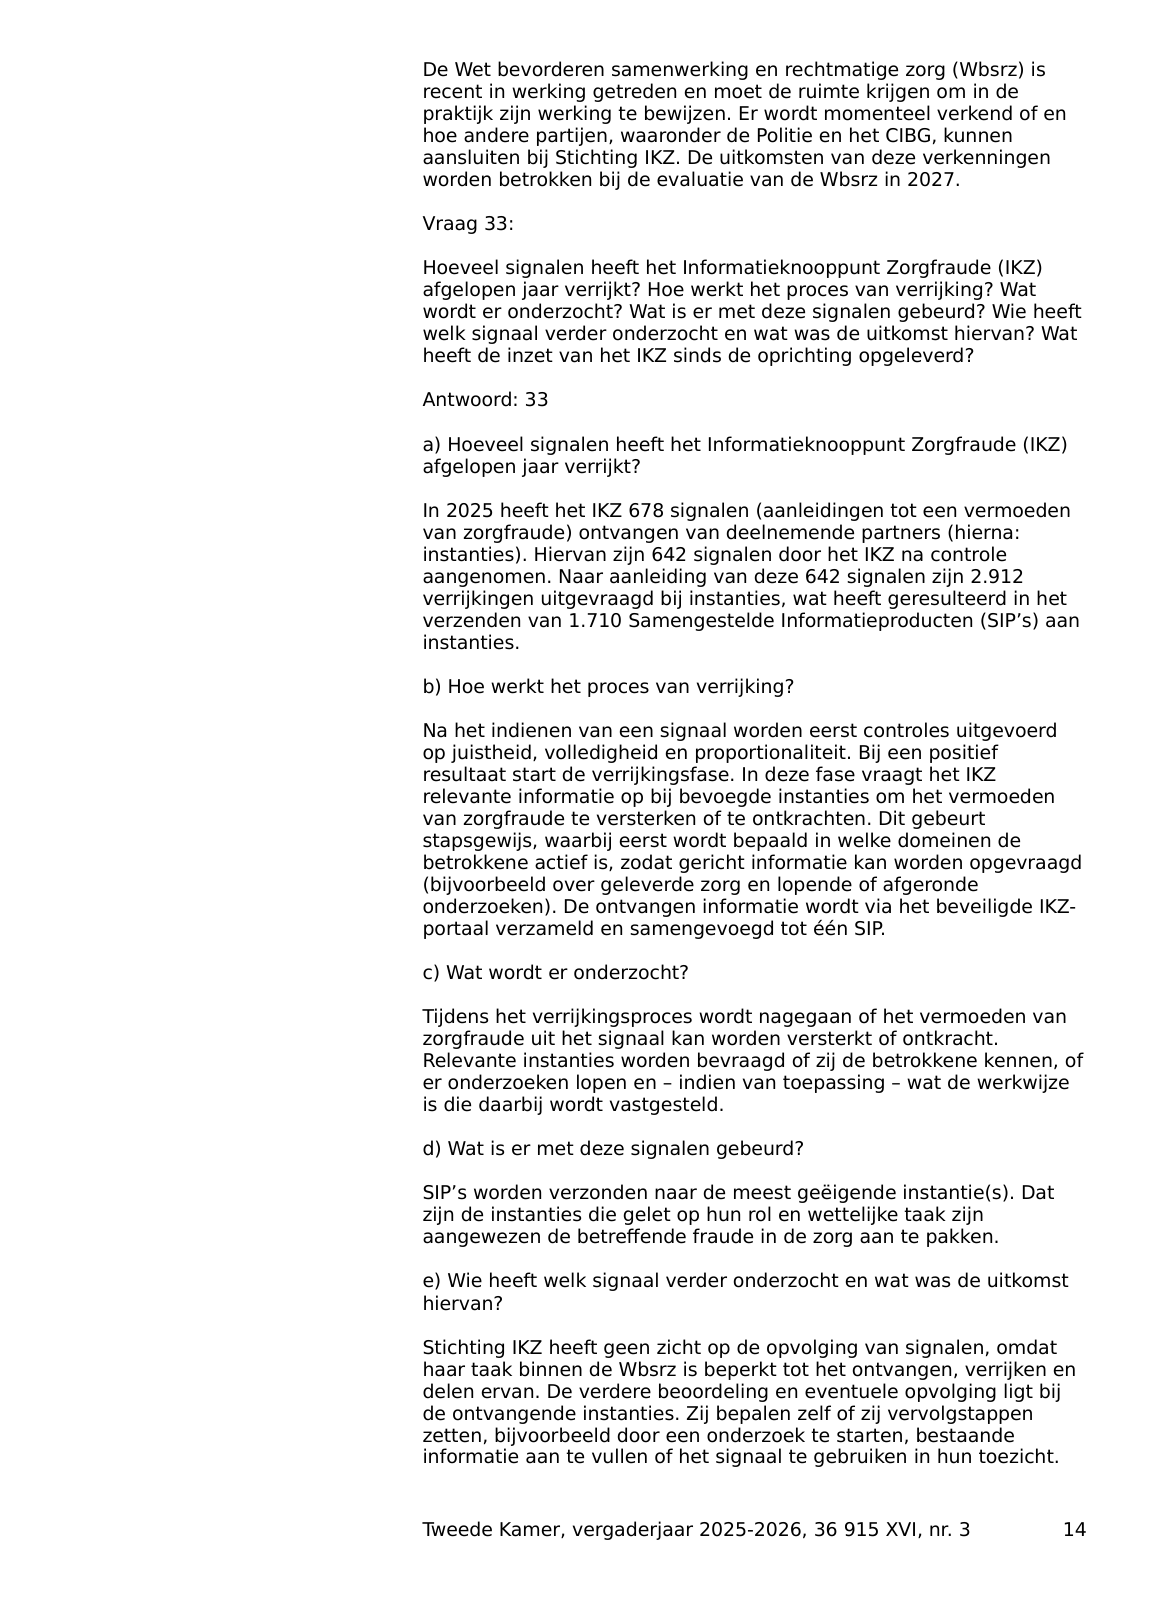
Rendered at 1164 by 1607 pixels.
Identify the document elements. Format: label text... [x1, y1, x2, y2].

text Na het indienen van een signaal worden eerst controles uitgevoerd op juistheid, volledigheid en proportionaliteit. Bij een positief resultaat start de verrijkingsfase. In deze fase vraagt het IKZ relevante informatie op bij bevoegde instanties om het vermoeden van zorgfraude te versterken of te ontkrachten. Dit gebeurt stapsgewijs, waarbij eerst wordt bepaald in welke domeinen de betrokkene actief is, zodat gericht informatie kan worden opgevraagd (bijvoorbeeld over geleverde zorg en lopende of afgeronde onderzoeken). De ontvangen informatie wordt via het beveiligde IKZ-portaal verzameld en samengevoegd tot één SIP. [422, 720, 1087, 940]
text De Wet bevorderen samenwerking en rechtmatige zorg (Wbsrz) is recent in werking getreden en moet de ruimte krijgen om in de praktijk zijn werking te bewijzen. Er wordt momenteel verkend of en hoe andere partijen, waaronder de Politie en het CIBG, kunnen aansluiten bij Stichting IKZ. De uitkomsten van deze verkenningen worden betrokken bij de evaluatie van de Wbsrz in 2027. [422, 59, 1087, 191]
text SIP’s worden verzonden naar de meest geëigende instantie(s). Dat zijn de instanties die gelet op hun rol en wettelijke taak zijn aangewezen de betreffende fraude in de zorg aan te pakken. [422, 1182, 1087, 1248]
text Vraag 33: [422, 213, 1087, 235]
text b) Hoe werkt het proces van verrijking? [422, 676, 1087, 698]
text c) Wat wordt er onderzocht? [422, 962, 1087, 984]
text d) Wat is er met deze signalen gebeurd? [422, 1138, 1087, 1160]
text Stichting IKZ heeft geen zicht op de opvolging van signalen, omdat haar taak binnen de Wbsrz is beperkt tot het ontvangen, verrijken en delen ervan. De verdere beoordeling en eventuele opvolging ligt bij de ontvangende instanties. Zij bepalen zelf of zij vervolgstappen zetten, bijvoorbeeld door een onderzoek te starten, bestaande informatie aan te vullen of het signaal te gebruiken in hun toezicht. [422, 1337, 1087, 1468]
text Hoeveel signalen heeft het Informatieknooppunt Zorgfraude (IKZ) afgelopen jaar verrijkt? Hoe werkt het proces van verrijking? Wat wordt er onderzocht? Wat is er met deze signalen gebeurd? Wie heeft welk signaal verder onderzocht en wat was de uitkomst hiervan? Wat heeft de inzet van het IKZ sinds de oprichting opgeleverd? [422, 257, 1087, 367]
text Tijdens het verrijkingsproces wordt nagegaan of het vermoeden van zorgfraude uit het signaal kan worden versterkt of ontkracht. Relevante instanties worden bevraagd of zij de betrokkene kennen, of er onderzoeken lopen en – indien van toepassing – wat de werkwijze is die daarbij wordt vastgesteld. [422, 1006, 1087, 1116]
text In 2025 heeft het IKZ 678 signalen (aanleidingen tot een vermoeden van zorgfraude) ontvangen van deelnemende partners (hierna: instanties). Hiervan zijn 642 signalen door het IKZ na controle aangenomen. Naar aanleiding van deze 642 signalen zijn 2.912 verrijkingen uitgevraagd bij instanties, wat heeft geresulteerd in het verzenden van 1.710 Samengestelde Informatieproducten (SIP’s) aan instanties. [422, 500, 1087, 653]
text a) Hoeveel signalen heeft het Informatieknooppunt Zorgfraude (IKZ) afgelopen jaar verrijkt? [422, 433, 1087, 477]
text e) Wie heeft welk signaal verder onderzocht en wat was de uitkomst hiervan? [422, 1270, 1087, 1314]
text Antwoord: 33 [422, 389, 1087, 411]
